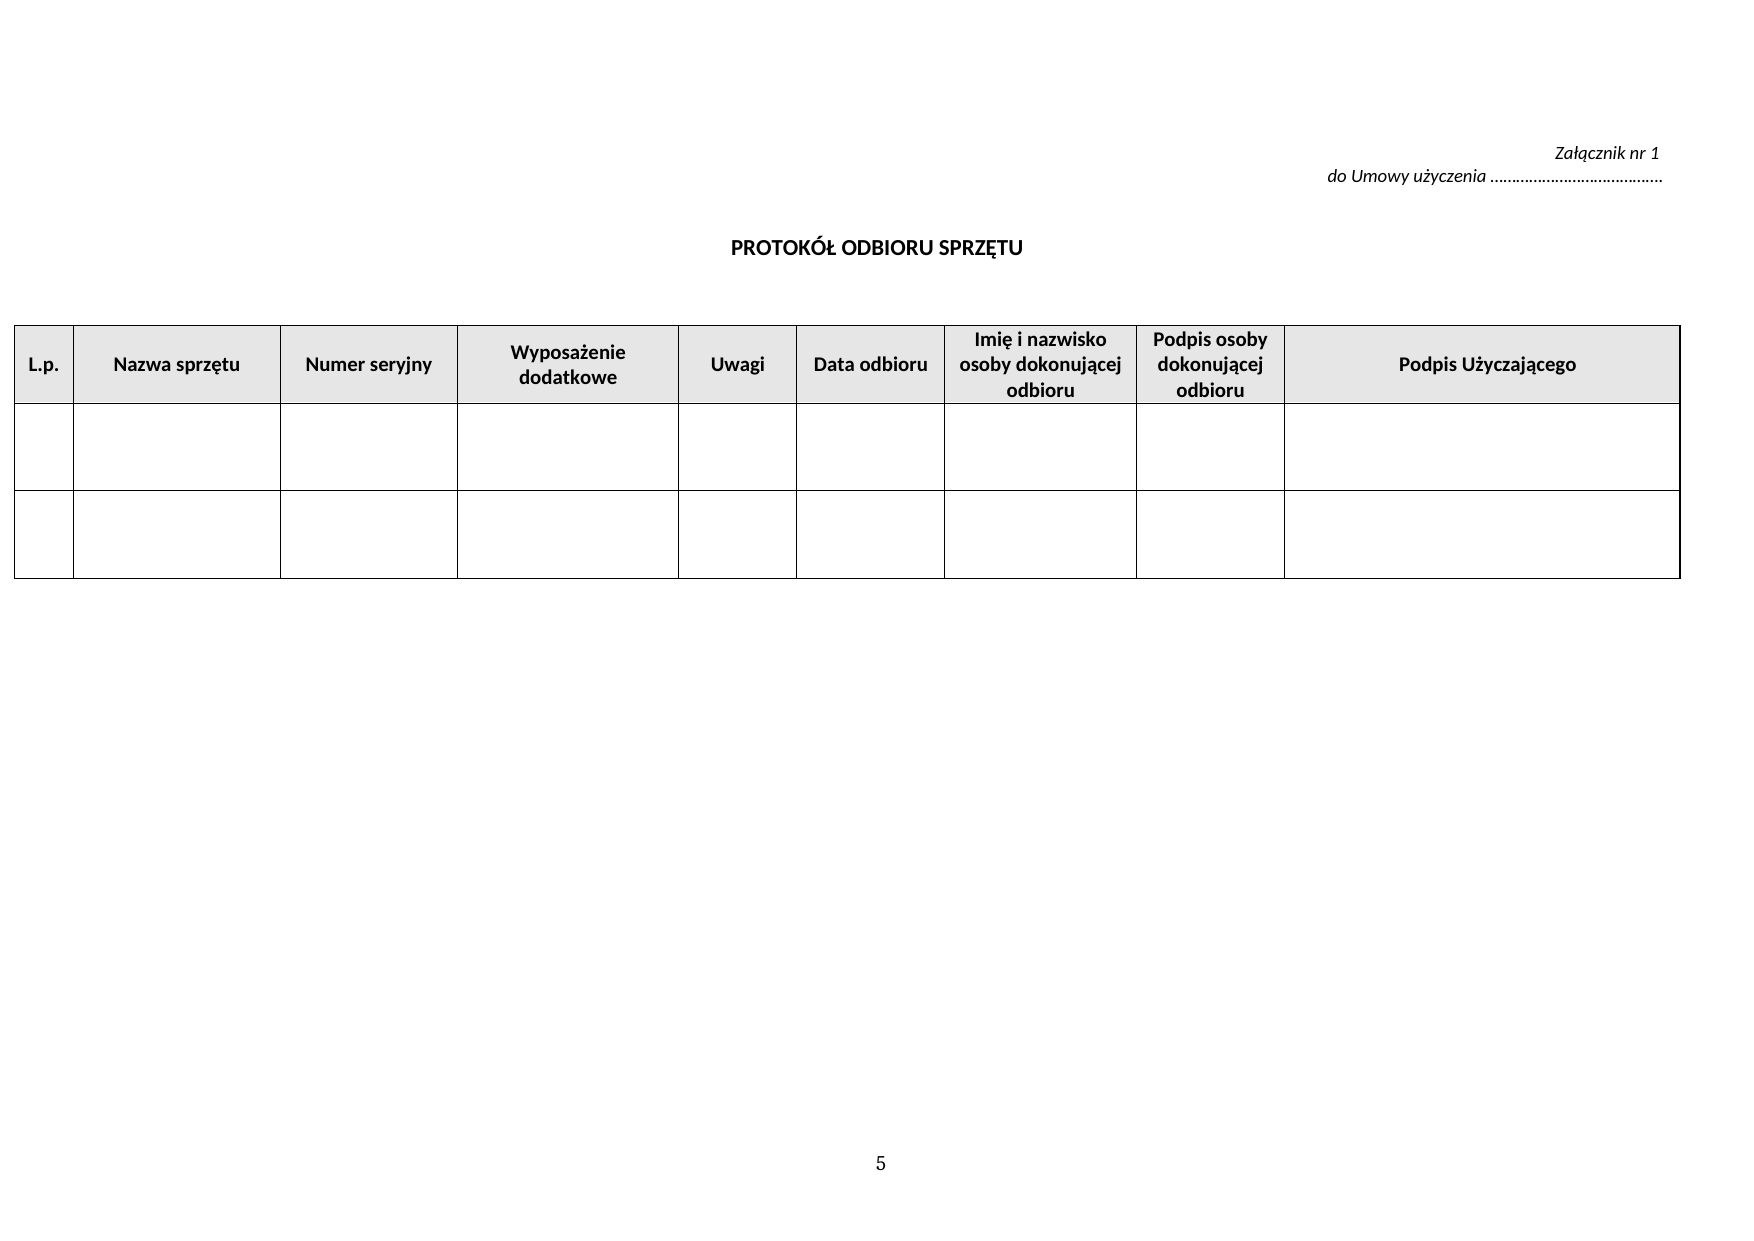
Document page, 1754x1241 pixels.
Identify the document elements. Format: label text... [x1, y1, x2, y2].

table_cell [797, 404, 944, 490]
table_cell [458, 491, 678, 578]
table_header Numer seryjny [281, 326, 457, 402]
table_cell [797, 491, 944, 578]
table_cell [1137, 404, 1284, 490]
table_cell [281, 491, 457, 578]
table_header Wyposażenie dodatkowe [458, 326, 678, 402]
table_cell [74, 404, 280, 490]
table_cell [945, 404, 1136, 490]
table_header Uwagi [679, 326, 796, 402]
table_cell [15, 404, 73, 490]
subtitle do Umowy użyczenia …………………………………. [89, 164, 1665, 187]
table_cell [281, 404, 457, 490]
table_cell [679, 404, 796, 490]
table_cell [458, 404, 678, 490]
table_cell [1137, 491, 1284, 578]
table_cell [74, 491, 280, 578]
subtitle Załącznik nr 1 [89, 141, 1665, 164]
subtitle Protokół Odbioru Sprzętu [89, 233, 1665, 261]
table_cell [1285, 404, 1679, 490]
table_cell [679, 491, 796, 578]
table_header Podpis Użyczającego [1285, 326, 1679, 402]
table_header Podpis osoby dokonującej odbioru [1137, 326, 1284, 402]
table_cell [945, 491, 1136, 578]
table_header Data odbioru [797, 326, 944, 402]
table_header Imię i nazwisko osoby dokonującej odbioru [945, 326, 1136, 402]
table_header L.p. [15, 326, 73, 402]
table_cell [15, 491, 73, 578]
table_header Nazwa sprzętu [74, 326, 280, 402]
table_cell [1285, 491, 1679, 578]
